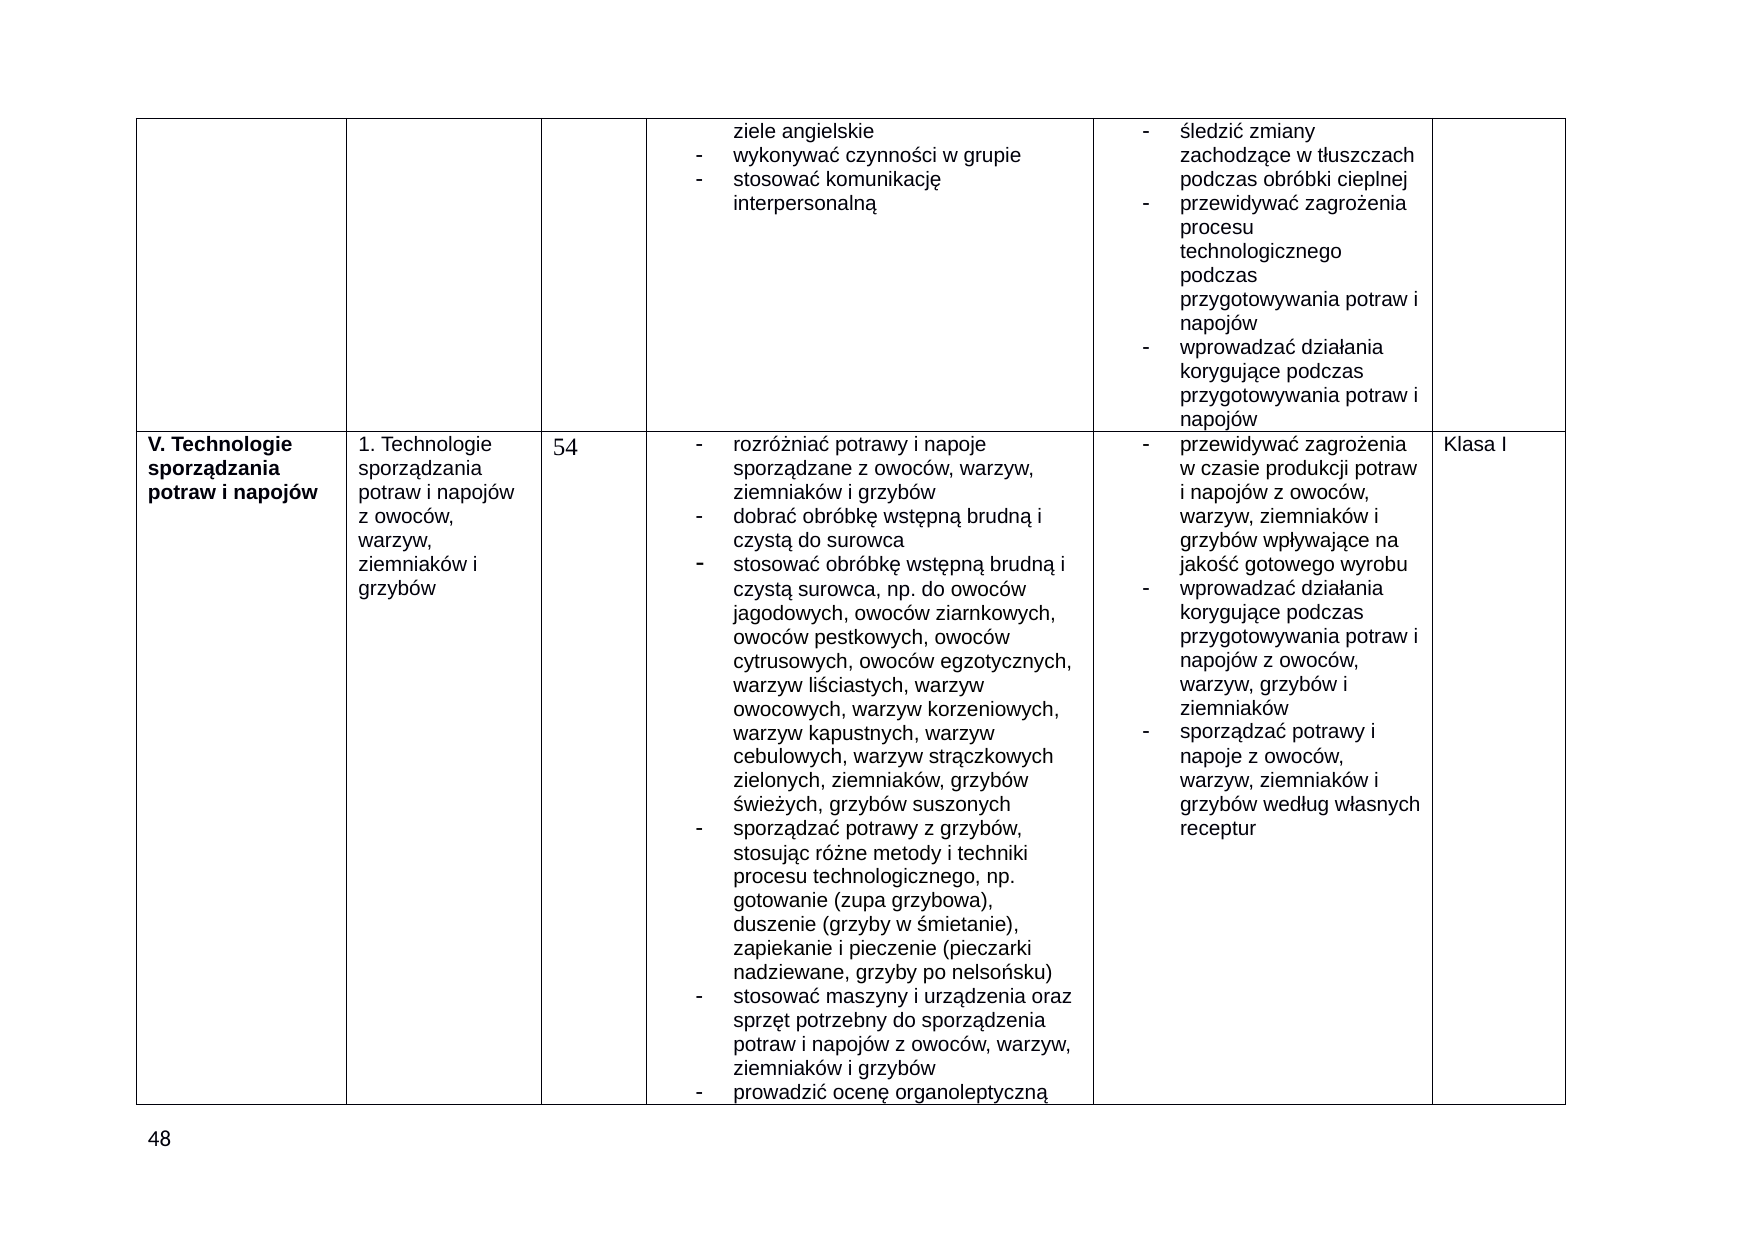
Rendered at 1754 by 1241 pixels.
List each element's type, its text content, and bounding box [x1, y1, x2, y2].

table_cell 1. Technologie sporządzania potraw i napojów z owoców, warzyw, ziemniaków i grzybów [347, 432, 541, 1104]
table_cell [1433, 119, 1565, 431]
table_cell 54 [542, 432, 646, 1104]
table_cell Klasa I [1433, 432, 1565, 1104]
table_cell [137, 119, 346, 431]
table_cell rozróżniać potrawy i napoje sporządzane z owoców, warzyw, ziemniaków i grzybów dobrać obróbkę wstępną brudną i czystą do surowca stosować obróbkę wstępną brudną i czystą surowca, np. do owoców jagodowych, owoców ziarnkowych, owoców pestkowych, owoców cytrusowych, owoców egzotycznych, warzyw liściastych, warzyw owocowych, warzyw korzeniowych, warzyw kapustnych, warzyw cebulowych, warzyw strączkowych zielonych, ziemniaków, grzybów świeżych, grzybów suszonych sporządzać potrawy z grzybów, stosując różne metody i techniki procesu technologicznego, np. gotowanie (zupa grzybowa), duszenie (grzyby w śmietanie), zapiekanie i pieczenie (pieczarki nadziewane, grzyby po nelsońsku) stosować maszyny i urządzenia oraz sprzęt potrzebny do sporządzenia potraw i napojów z owoców, warzyw, ziemniaków i grzybów prowadzić ocenę organoleptyczną [647, 432, 1093, 1104]
table_cell V. Technologie sporządzania potraw i napojów [137, 432, 346, 1104]
table_cell przewidywać zagrożenia w czasie produkcji potraw i napojów z owoców, warzyw, ziemniaków i grzybów wpływające na jakość gotowego wyrobu wprowadzać działania korygujące podczas przygotowywania potraw i napojów z owoców, warzyw, grzybów i ziemniaków sporządzać potrawy i napoje z owoców, warzyw, ziemniaków i grzybów według własnych receptur [1094, 432, 1432, 1104]
table_cell [347, 119, 541, 431]
table_cell ziele angielskie wykonywać czynności w grupie stosować komunikację interpersonalną [647, 119, 1093, 431]
table_cell śledzić zmiany zachodzące w tłuszczach podczas obróbki cieplnej przewidywać zagrożenia procesu technologicznego podczas przygotowywania potraw i napojów wprowadzać działania korygujące podczas przygotowywania potraw i napojów [1094, 119, 1432, 431]
table_cell [542, 119, 646, 431]
